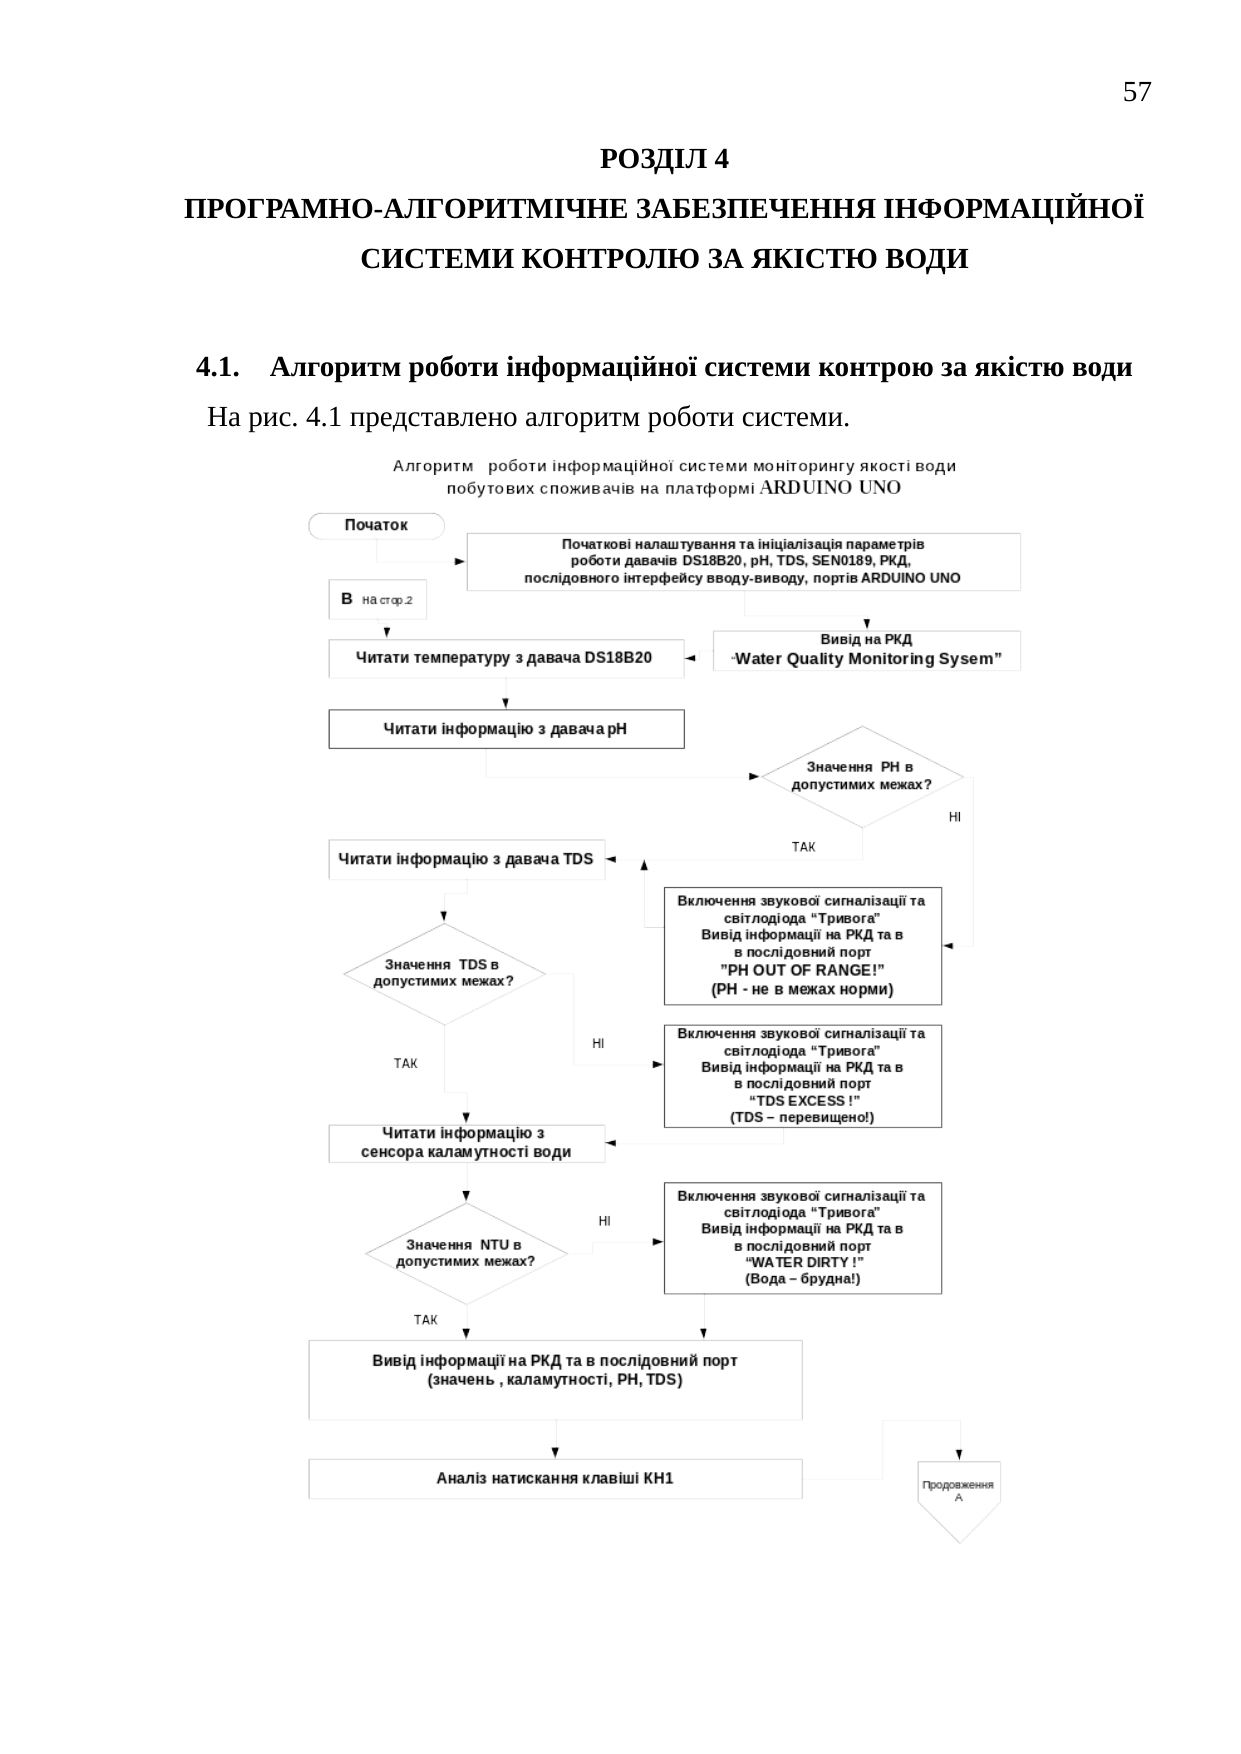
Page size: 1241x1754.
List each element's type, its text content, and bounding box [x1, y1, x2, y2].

subtitle Розділ 4 Програмно-алгоритмічне забезпечення інформаційної системи контролю за якістю води [177, 141, 1152, 275]
text На рис. 4.1 представлено алгоритм роботи системи. [177, 399, 1152, 433]
subtitle 4.1. Алгоритм роботи інформаційної системи контрою за якістю води [177, 349, 1152, 383]
